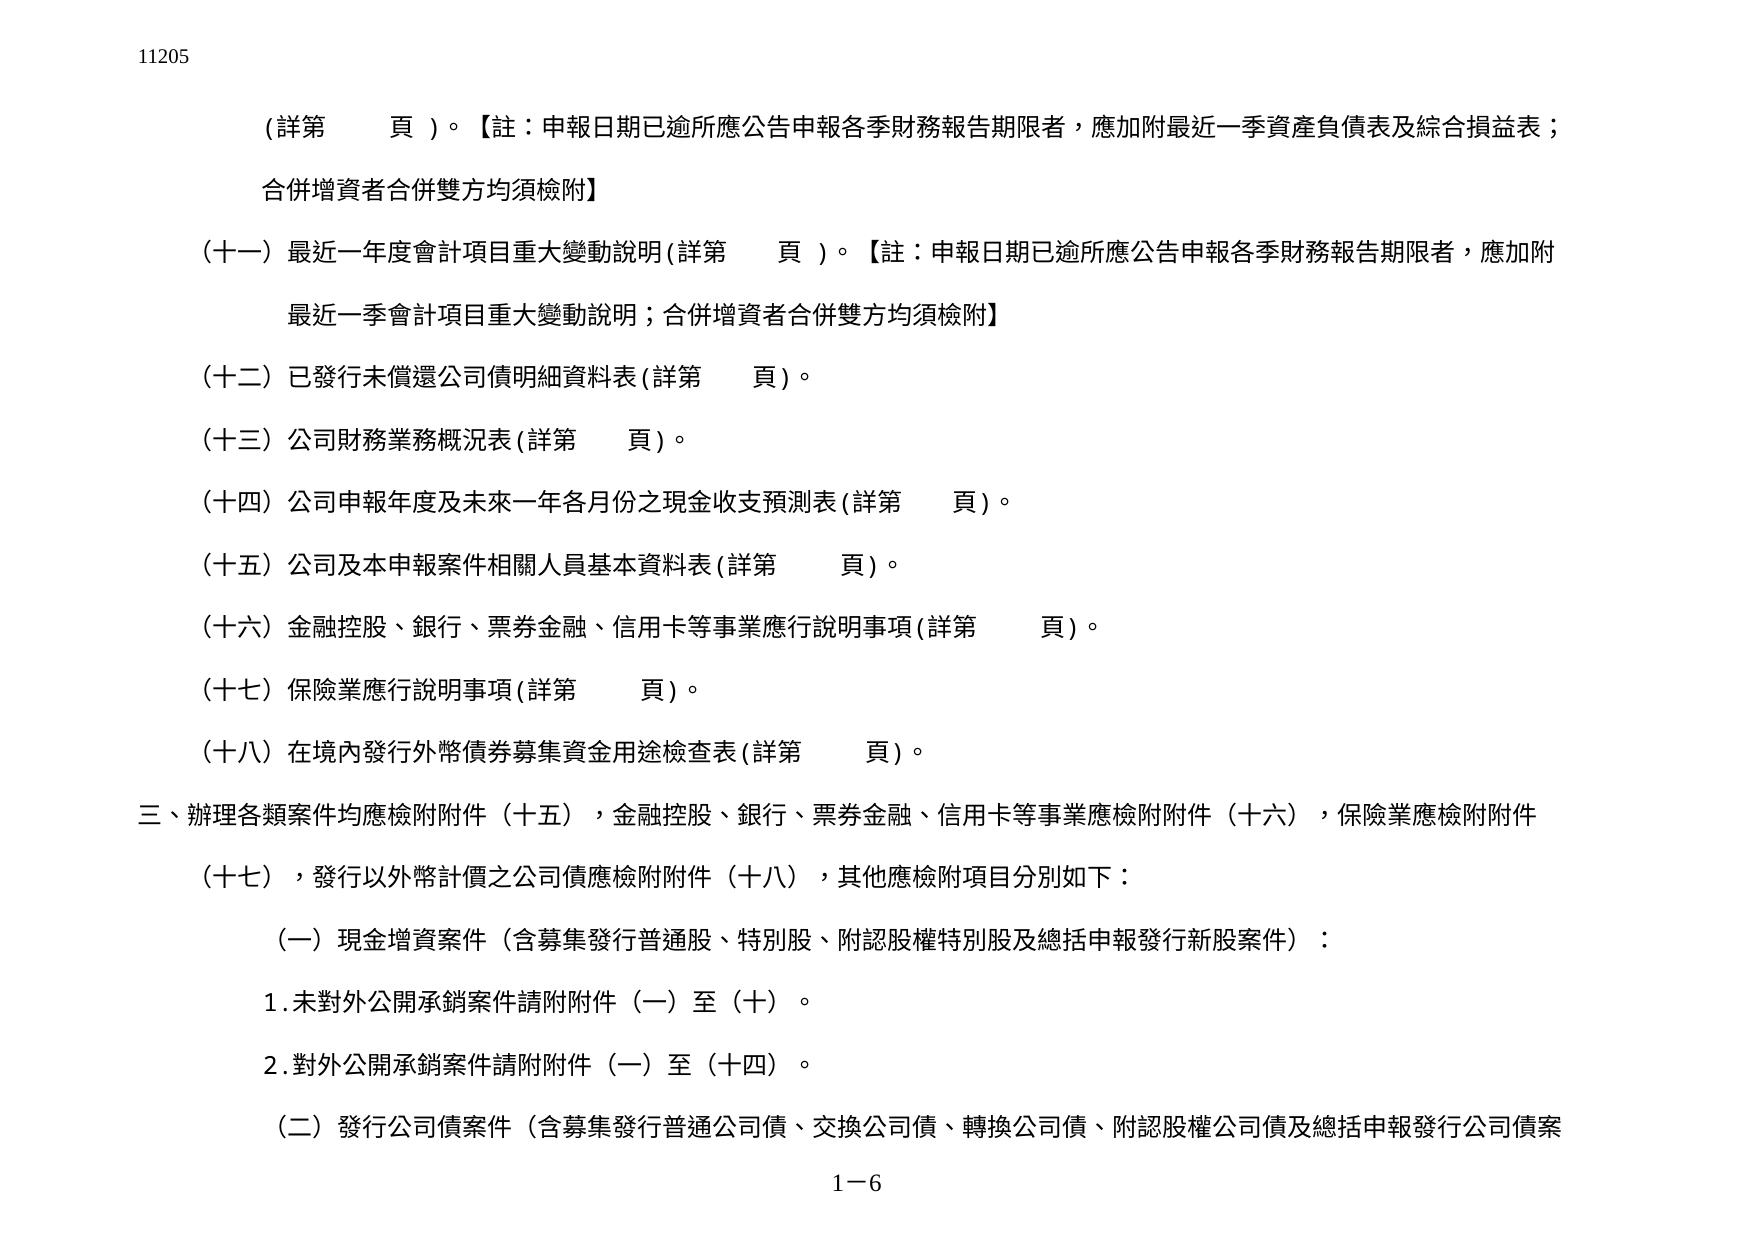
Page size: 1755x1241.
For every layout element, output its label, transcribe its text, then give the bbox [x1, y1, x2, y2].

text （一）現金增資案件（含募集發行普通股、特別股、附認股權特別股及總括申報發行新股案件）： [263, 897, 1575, 959]
text 2.對外公開承銷案件請附附件（一）至（十四）。 [263, 1022, 1575, 1084]
text 三、辦理各類案件均應檢附附件（十五），金融控股、銀行、票券金融、信用卡等事業應檢附附件（十六），保險業應檢附附件（十七），發行以外幣計價之公司債應檢附附件（十八），其他應檢附項目分別如下： [138, 772, 1575, 897]
text （十八）在境內發行外幣債券募集資金用途檢查表(詳第 頁)。 [188, 709, 1575, 772]
text (詳第 頁 )。【註：申報日期已逾所應公告申報各季財務報告期限者，應加附最近一季資產負債表及綜合損益表；合併增資者合併雙方均須檢附】 [187, 84, 1575, 209]
text 1.未對外公開承銷案件請附附件（一）至（十）。 [263, 959, 1575, 1022]
text （十四）公司申報年度及未來一年各月份之現金收支預測表(詳第 頁)。 [188, 459, 1575, 522]
text （十三）公司財務業務概況表(詳第 頁)。 [188, 397, 1575, 459]
text （十七）保險業應行說明事項(詳第 頁)。 [188, 647, 1575, 709]
text （十一）最近一年度會計項目重大變動說明(詳第 頁 )。【註：申報日期已逾所應公告申報各季財務報告期限者，應加附最近一季會計項目重大變動說明；合併增資者合併雙方均須檢附】 [188, 209, 1575, 334]
text （十六）金融控股、銀行、票券金融、信用卡等事業應行說明事項(詳第 頁)。 [188, 584, 1575, 647]
text （十二）已發行未償還公司債明細資料表(詳第 頁)。 [188, 334, 1575, 397]
text （十五）公司及本申報案件相關人員基本資料表(詳第 頁)。 [188, 522, 1575, 584]
text （二）發行公司債案件（含募集發行普通公司債、交換公司債、轉換公司債、附認股權公司債及總括申報發行公司債案 [263, 1084, 1575, 1147]
